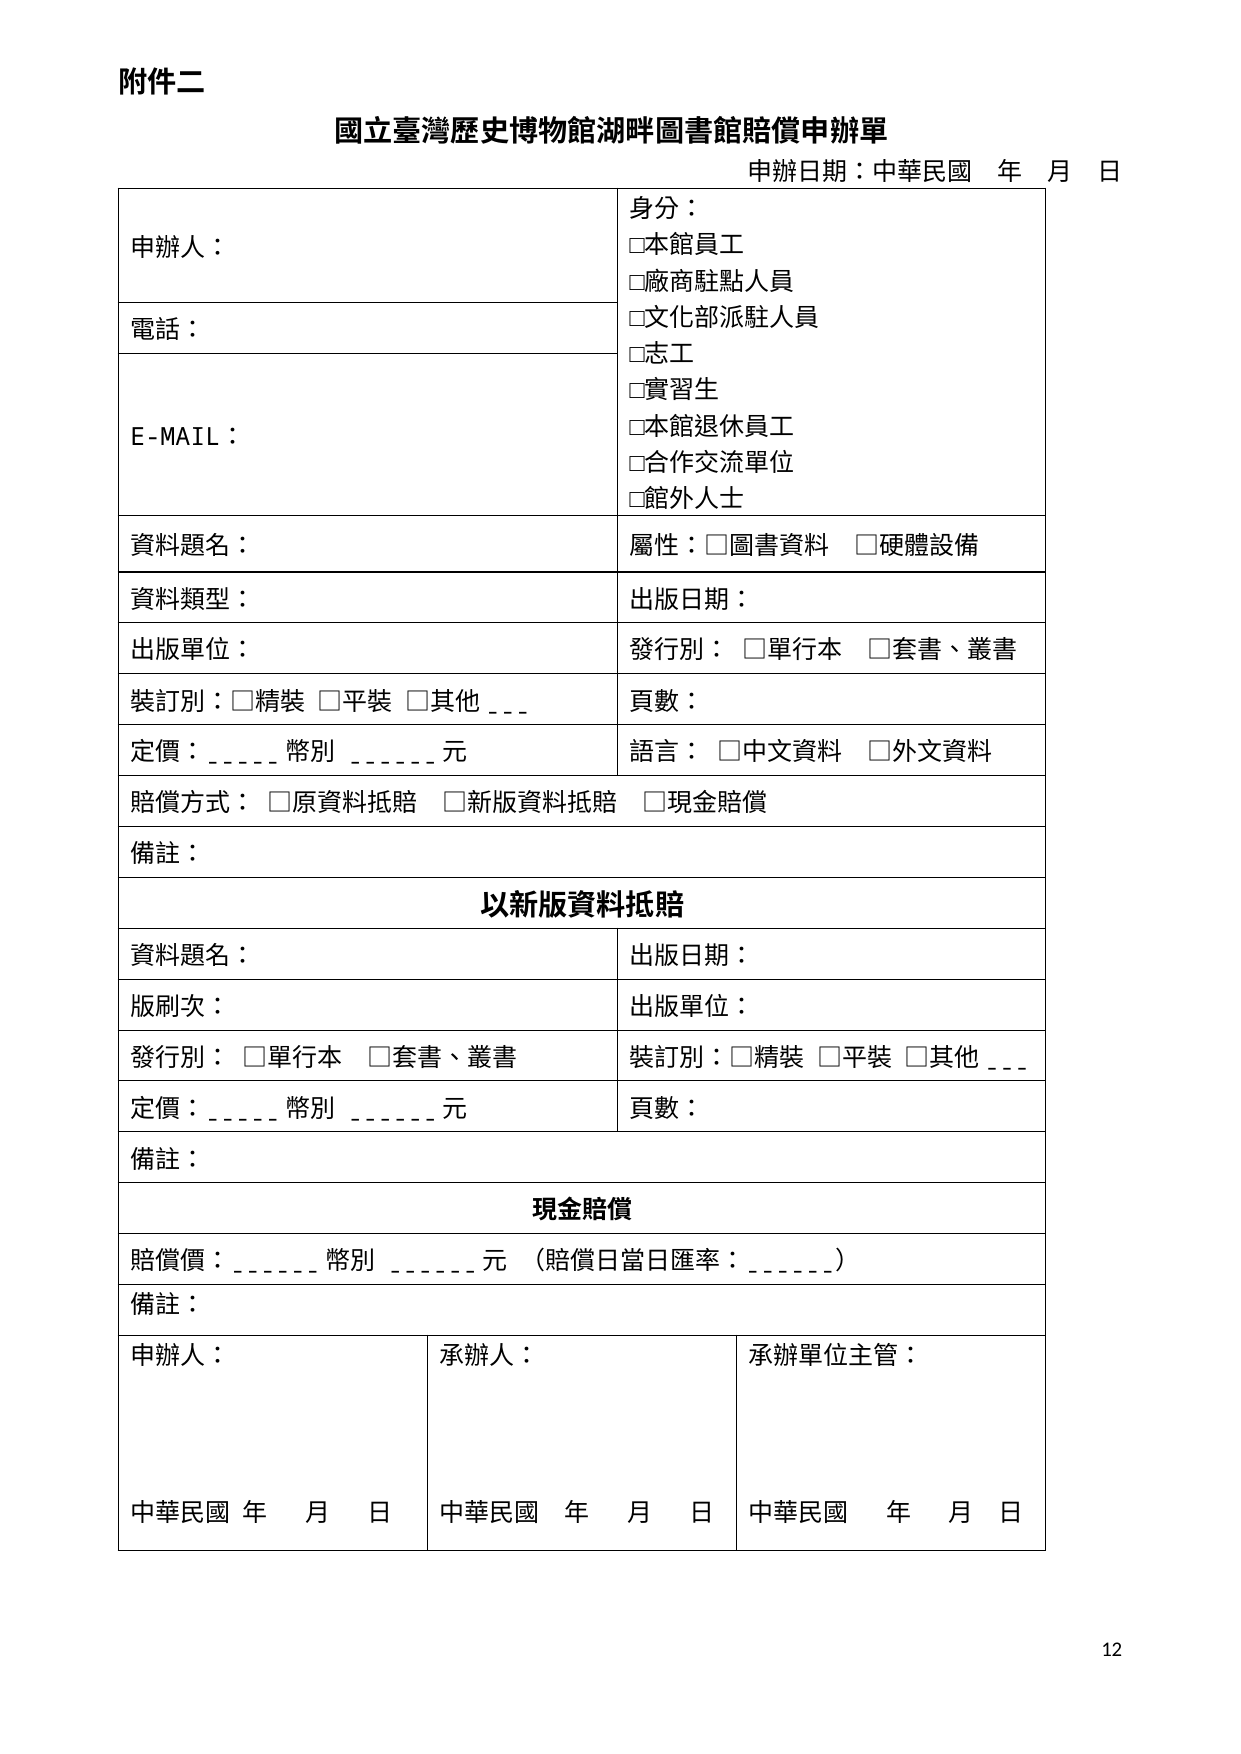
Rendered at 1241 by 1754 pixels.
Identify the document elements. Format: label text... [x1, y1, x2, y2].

table_cell 定價：ˍˍˍˍˍ幣別 ˍˍˍˍˍˍ元 [119, 1081, 617, 1131]
table_cell 備註： [119, 1132, 1045, 1182]
table_cell 頁數： [618, 1081, 1045, 1131]
table_header 身分： □本館員工 □廠商駐點人員 □文化部派駐人員 □志工 □實習生 □本館退休員工 □合作交流單位 □館外人士 [618, 189, 1045, 515]
table_cell 出版單位： [618, 980, 1045, 1029]
table_cell 頁數： [618, 674, 1045, 724]
table_cell 資料題名： [119, 516, 617, 571]
table_cell 資料類型： [119, 573, 617, 622]
table_cell 備註： [119, 1285, 1045, 1334]
table_cell 定價：ˍˍˍˍˍ幣別 ˍˍˍˍˍˍ元 [119, 725, 617, 775]
table_cell 承辦人： 中華民國 年 月 日 [428, 1336, 736, 1549]
table_cell 發行別： □單行本 □套書、叢書 [618, 623, 1045, 673]
table_cell 出版日期： [618, 929, 1045, 979]
table_cell 承辦單位主管： 中華民國 年 月 日 [737, 1336, 1045, 1549]
table_cell E-MAIL： [119, 354, 617, 515]
table_cell 備註： [119, 827, 1045, 877]
table_cell 屬性：□圖書資料 □硬體設備 [618, 516, 1045, 571]
table_cell 出版單位： [119, 623, 617, 673]
table_cell 以新版資料抵賠 [119, 878, 1045, 928]
table_cell 裝訂別：□精裝 □平裝 □其他ˍˍˍ [119, 674, 617, 724]
table_cell 資料題名： [119, 929, 617, 979]
table_cell 發行別： □單行本 □套書、叢書 [119, 1031, 617, 1080]
table_cell 申辦人： 中華民國 年 月 日 [119, 1336, 427, 1549]
table_cell 語言： □中文資料 □外文資料 [618, 725, 1045, 775]
table_cell 賠償方式： □原資料抵賠 □新版資料抵賠 □現金賠償 [119, 776, 1045, 826]
table_cell 現金賠償 [119, 1183, 1045, 1233]
table_cell 出版日期： [618, 573, 1045, 622]
table_header 申辦人： [119, 189, 617, 302]
table_cell 版刷次： [119, 980, 617, 1029]
table_cell 裝訂別：□精裝 □平裝 □其他ˍˍˍ [618, 1031, 1045, 1080]
table_cell 賠償價：ˍˍˍˍˍˍ幣別 ˍˍˍˍˍˍ元 （賠償日當日匯率：ˍˍˍˍˍˍ） [119, 1234, 1045, 1284]
text 國立臺灣歷史博物館湖畔圖書館賠償申辦單 [118, 101, 1104, 151]
table_cell 電話： [119, 303, 617, 353]
text 附件二 [118, 59, 1122, 101]
text 申辦日期：中華民國 年 月 日 [118, 151, 1122, 188]
